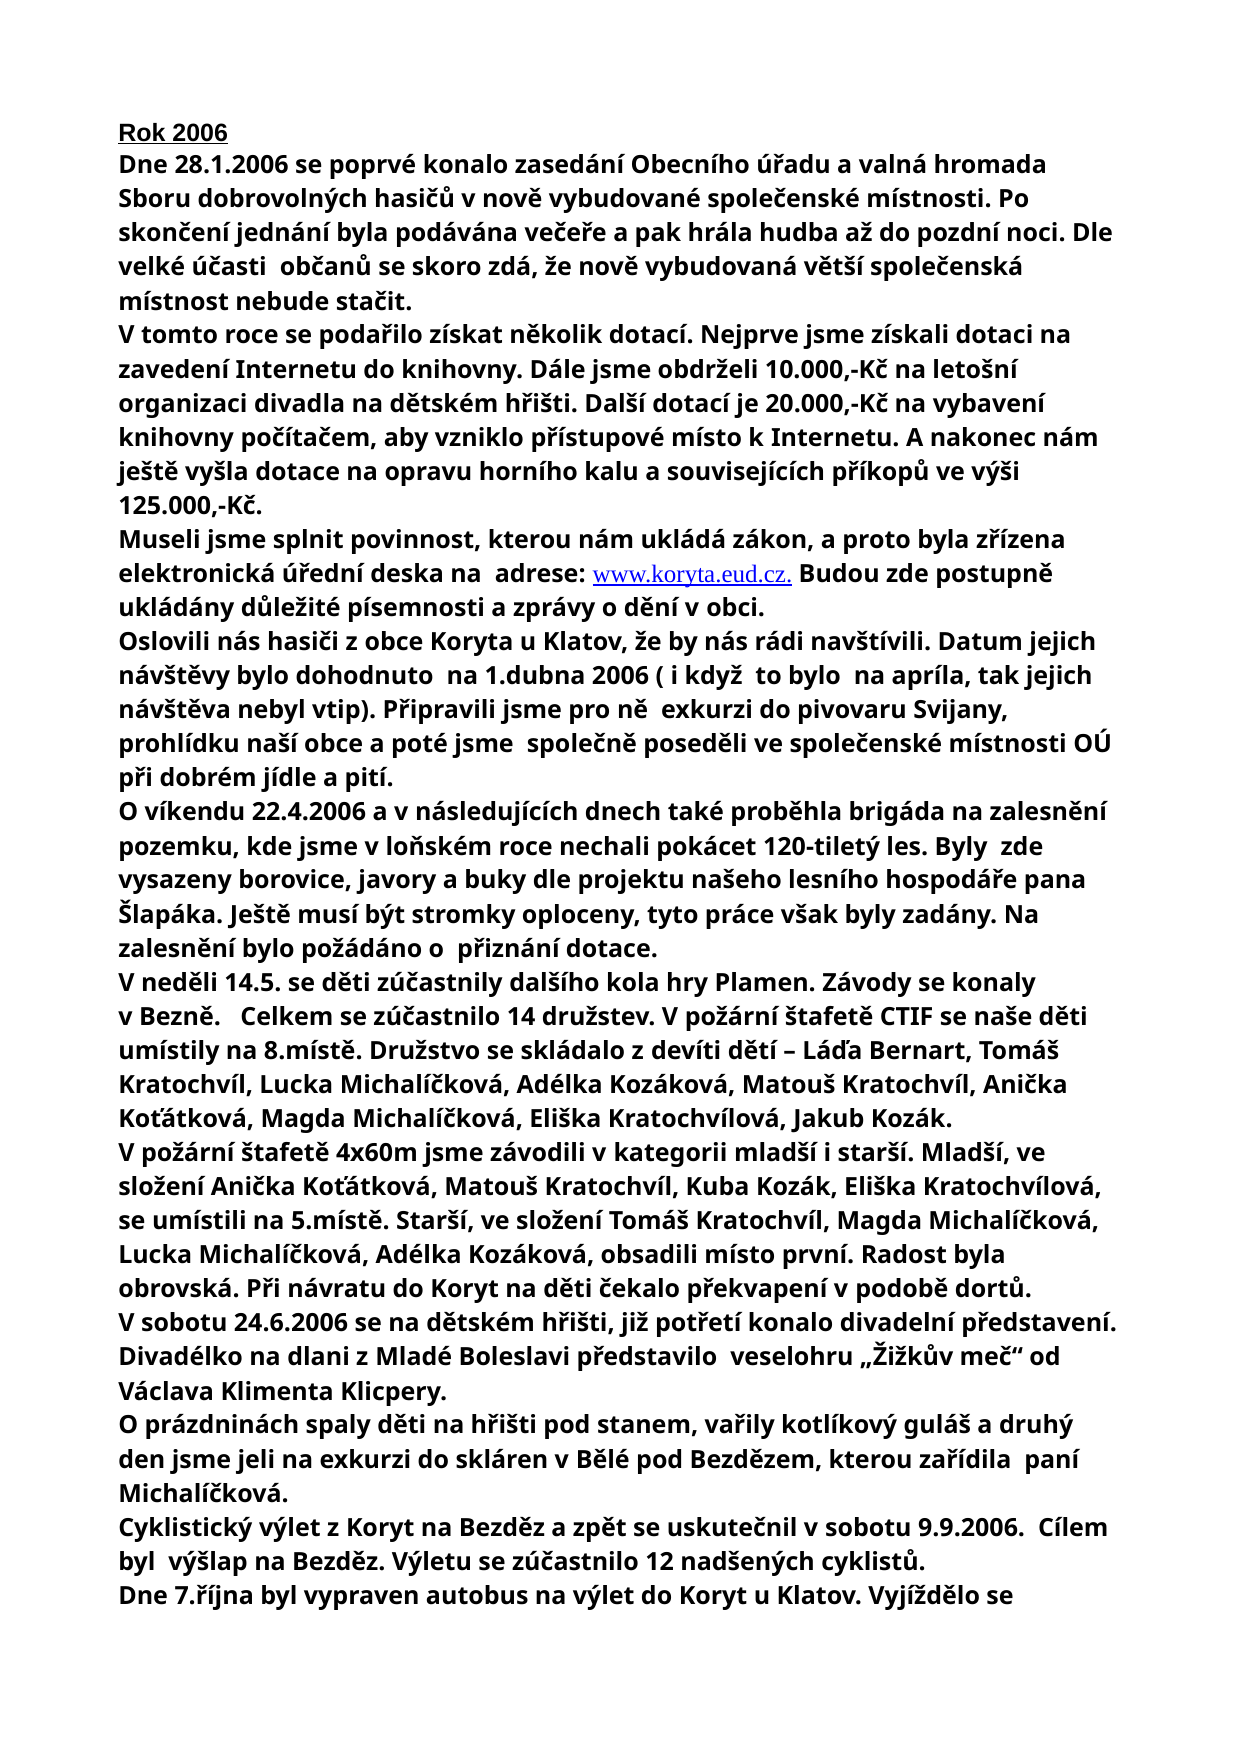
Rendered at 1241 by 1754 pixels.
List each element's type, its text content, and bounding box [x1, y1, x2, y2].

text V požární štafetě 4x60m jsme závodili v kategorii mladší i starší. Mladší, ve složení Anička Koťátková, Matouš Kratochvíl, Kuba Kozák, Eliška Kratochvílová, se umístili na 5.místě. Starší, ve složení Tomáš Kratochvíl, Magda Michalíčková, Lucka Michalíčková, Adélka Kozáková, obsadili místo první. Radost byla obrovská. Při návratu do Koryt na děti čekalo překvapení v podobě dortů. [118, 1135, 1122, 1305]
text Oslovili nás hasiči z obce Koryta u Klatov, že by nás rádi navštívili. Datum jejich návštěvy bylo dohodnuto na 1.dubna 2006 ( i když to bylo na apríla, tak jejich návštěva nebyl vtip). Připravili jsme pro ně exkurzi do pivovaru Svijany, prohlídku naší obce a poté jsme společně poseděli ve společenské místnosti OÚ při dobrém jídle a pití. [118, 624, 1122, 794]
text Dne 7.října byl vypraven autobus na výlet do Koryt u Klatov. Vyjíždělo se [118, 1577, 1122, 1612]
text Museli jsme splnit povinnost, kterou nám ukládá zákon, a proto byla zřízena elektronická úřední deska na adrese: www.koryta.eud.cz. Budou zde postupně ukládány důležité písemnosti a zprávy o dění v obci. [118, 522, 1122, 624]
text V neděli 14.5. se děti zúčastnily dalšího kola hry Plamen. Závody se konaly v Bezně. Celkem se zúčastnilo 14 družstev. V požární štafetě CTIF se naše děti umístily na 8.místě. Družstvo se skládalo z devíti dětí – Láďa Bernart, Tomáš Kratochvíl, Lucka Michalíčková, Adélka Kozáková, Matouš Kratochvíl, Anička Koťátková, Magda Michalíčková, Eliška Kratochvílová, Jakub Kozák. [118, 964, 1122, 1135]
text V tomto roce se podařilo získat několik dotací. Nejprve jsme získali dotaci na zavedení Internetu do knihovny. Dále jsme obdrželi 10.000,-Kč na letošní organizaci divadla na dětském hřišti. Další dotací je 20.000,-Kč na vybavení knihovny počítačem, aby vzniklo přístupové místo k Internetu. A nakonec nám ještě vyšla dotace na opravu horního kalu a souvisejících příkopů ve výši 125.000,-Kč. [118, 317, 1122, 522]
text Cyklistický výlet z Koryt na Bezděz a zpět se uskutečnil v sobotu 9.9.2006. Cílem byl výšlap na Bezděz. Výletu se zúčastnilo 12 nadšených cyklistů. [118, 1509, 1122, 1577]
text O víkendu 22.4.2006 a v následujících dnech také proběhla brigáda na zalesnění pozemku, kde jsme v loňském roce nechali pokácet 120-tiletý les. Byly zde vysazeny borovice, javory a buky dle projektu našeho lesního hospodáře pana Šlapáka. Ještě musí být stromky oploceny, tyto práce však byly zadány. Na zalesnění bylo požádáno o přiznání dotace. [118, 794, 1122, 964]
text V sobotu 24.6.2006 se na dětském hřišti, již potřetí konalo divadelní představení. Divadélko na dlani z Mladé Boleslavi představilo veselohru „Žižkův meč“ od Václava Klimenta Klicpery. [118, 1305, 1122, 1407]
text Rok 2006 [118, 118, 1122, 147]
text O prázdninách spaly děti na hřišti pod stanem, vařily kotlíkový guláš a druhý den jsme jeli na exkurzi do skláren v Bělé pod Bezdězem, kterou zařídila paní Michalíčková. [118, 1407, 1122, 1509]
text Dne 28.1.2006 se poprvé konalo zasedání Obecního úřadu a valná hromada Sboru dobrovolných hasičů v nově vybudované společenské místnosti. Po skončení jednání byla podávána večeře a pak hrála hudba až do pozdní noci. Dle velké účasti občanů se skoro zdá, že nově vybudovaná větší společenská místnost nebude stačit. [118, 147, 1122, 317]
